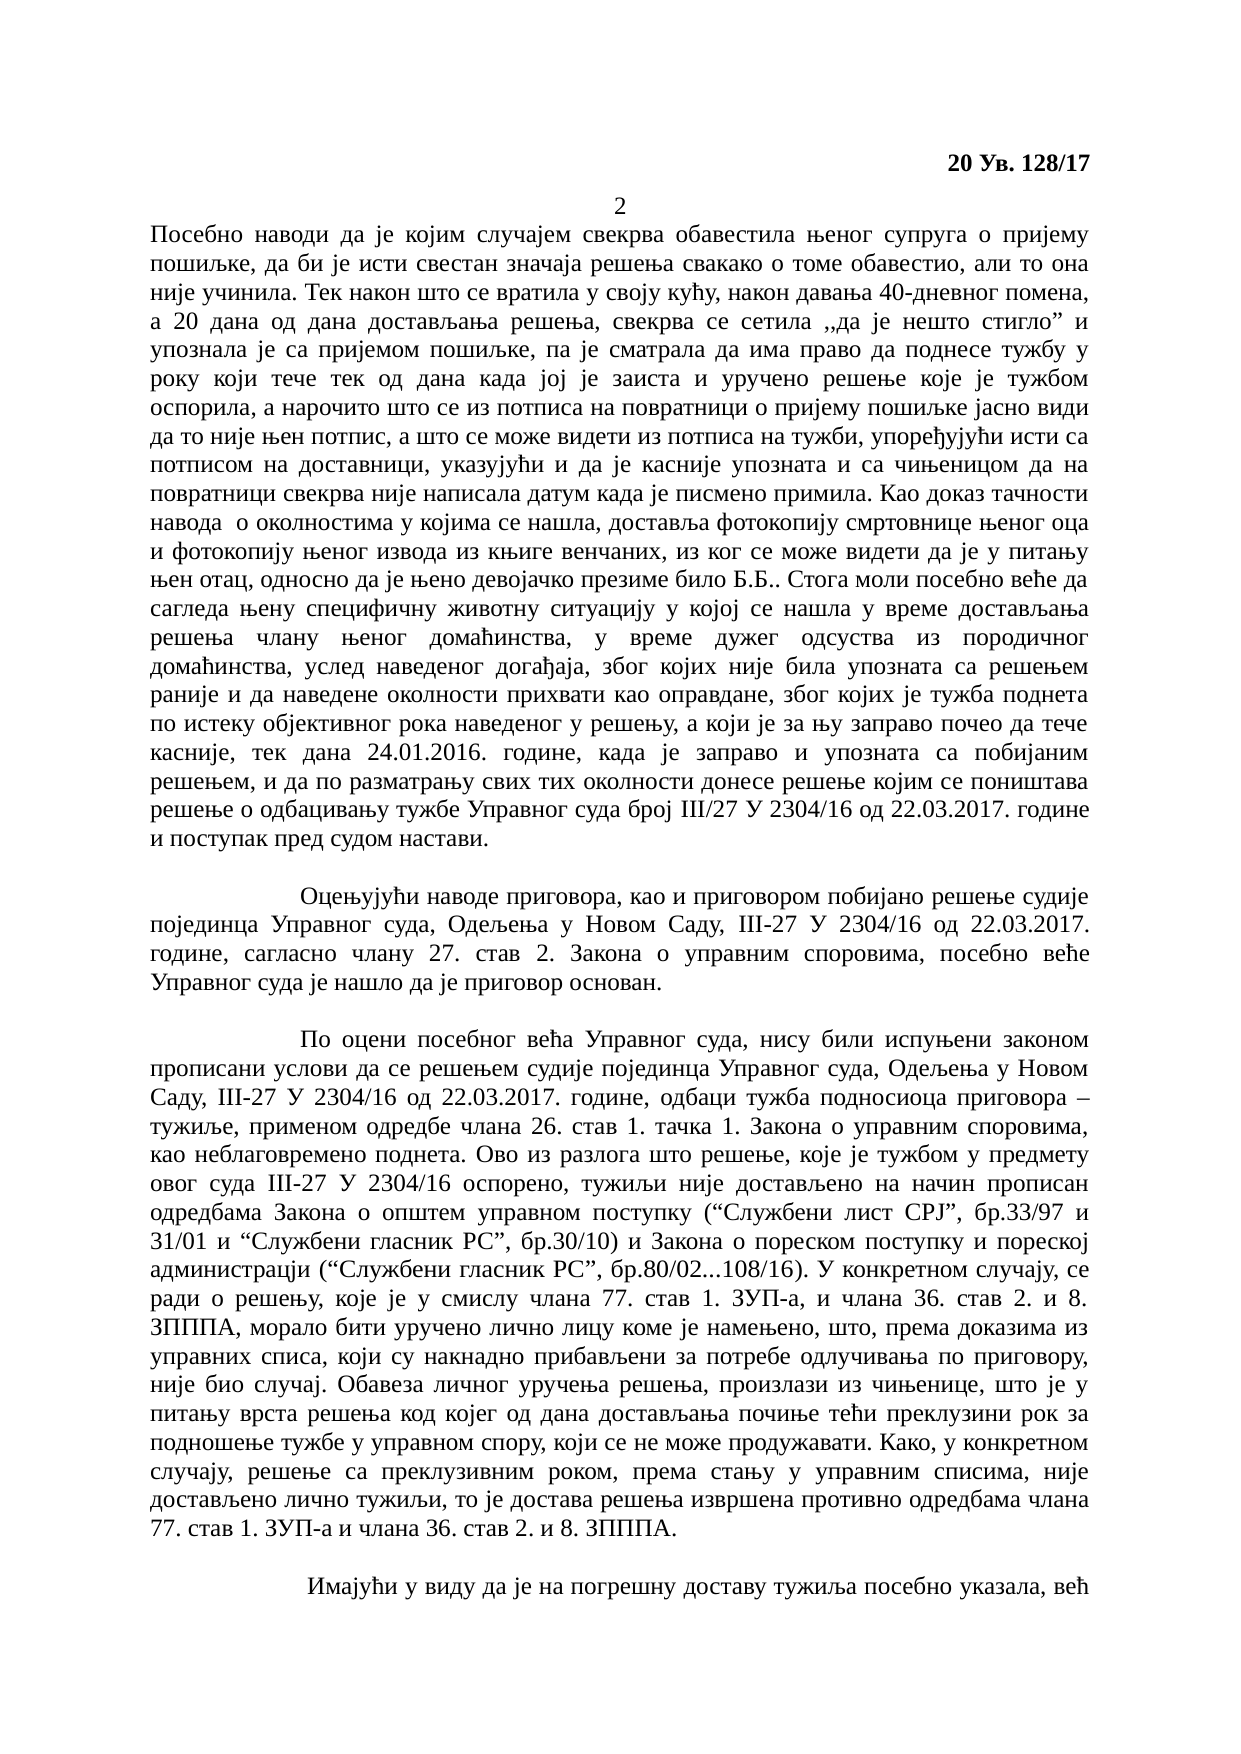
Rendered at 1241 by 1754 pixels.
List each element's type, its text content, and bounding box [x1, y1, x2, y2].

text Оцењујући наводе приговора, као и приговором побијано решење судије појединца Управног суда, Одељења у Новом Саду, III-27 У 2304/16 од 22.03.2017. године, сагласно члану 27. став 2. Закона о управним споровима, посебно веће Управног суда је нашло да је приговор основан. [150, 881, 1090, 996]
text Имајући у виду да је на погрешну доставу тужиља посебно указала, већ [150, 1571, 1090, 1599]
text По оцени посебног већа Управног суда, нису били испуњени законом прописани услови да се решењем судије појединца Управног суда, Одељења у Новом Саду, III-27 У 2304/16 од 22.03.2017. године, одбаци тужба подносиоца приговора – тужиље, применом одредбе члана 26. став 1. тачка 1. Закона о управним споровима, као неблаговремено поднета. Ово из разлога што решење, које је тужбом у предмету овог суда III-27 У 2304/16 оспорено, тужиљи није достављено на начин прописан одредбама Закона о општем управном поступку (“Службени лист СРЈ”, бр.33/97 и 31/01 и “Службени гласник РС”, бр.30/10) и Закона о пореском поступку и пореској администрацји (“Службени гласник РС”, бр.80/02...108/16). У конкретном случају, се ради о решењу, које је у смислу члана 77. став 1. ЗУП-а, и члана 36. став 2. и 8. ЗПППА, морало бити уручено лично лицу коме је намењено, што, према доказима из управних списа, који су накнадно прибављени за потребе одлучивања по приговору, није био случај. Обавеза личног уручења решења, произлази из чињенице, што је у питању врста решења код којег од дана достављања почиње тећи преклузини рок за подношење тужбе у управном спору, који се не може продужавати. Како, у конкретном случају, решење са преклузивним роком, према стању у управним списима, није достављено лично тужиљи, то је достава решења извршена противно одредбама члана 77. став 1. ЗУП-а и члана 36. став 2. и 8. ЗПППА. [150, 1024, 1090, 1542]
text Посебно наводи да је којим случајем свекрва обавестила њеног супруга о пријему пошиљке, да би је исти свестан значаја решења свакако о томе обавестио, али то она није учинила. Тек након што се вратила у своју кућу, након давања 40-дневног помена, а 20 дана од дана достављања решења, свекрва се сетила ,,да је нешто стигло” и упознала је са пријемом пошиљке, па је сматрала да има право да поднесе тужбу у року који тече тек од дана када јој је заиста и уручено решење које је тужбом оспорила, а нарочито што се из потписа на повратници о пријему пошиљке јасно види да то није њен потпис, а што се може видети из потписа на тужби, упоређујући исти са потписом на доставници, указујући и да је касније упозната и са чињеницом да на повратници свекрва није написала датум када је писмено примила. Као доказ тачности навода о околностима у којима се нашла, доставља фотокопију смртовнице њеног оца и фотокопију њеног извода из књиге венчаних, из ког се може видети да је у питању њен отац, односно да је њено девојачко презиме било Б.Б.. Стога моли посебно веће да сагледа њену специфичну животну ситуацију у којој се нашла у време достављања решења члану њеног домаћинства, у време дужег одсуства из породичног домаћинства, услед наведеног догађаја, због којих није била упозната са решењем раније и да наведене околности прихвати као оправдане, због којих је тужба поднета по истеку објективног рока наведеног у решењу, а који је за њу заправо почео да тече касније, тек дана 24.01.2016. године, када је заправо и упозната са побијаним решењем, и да по разматрању свих тих околности донесе решење којим се поништава решење о одбацивању тужбе Управног суда број III/27 У 2304/16 од 22.03.2017. године и поступак пред судом настави. [150, 219, 1090, 852]
